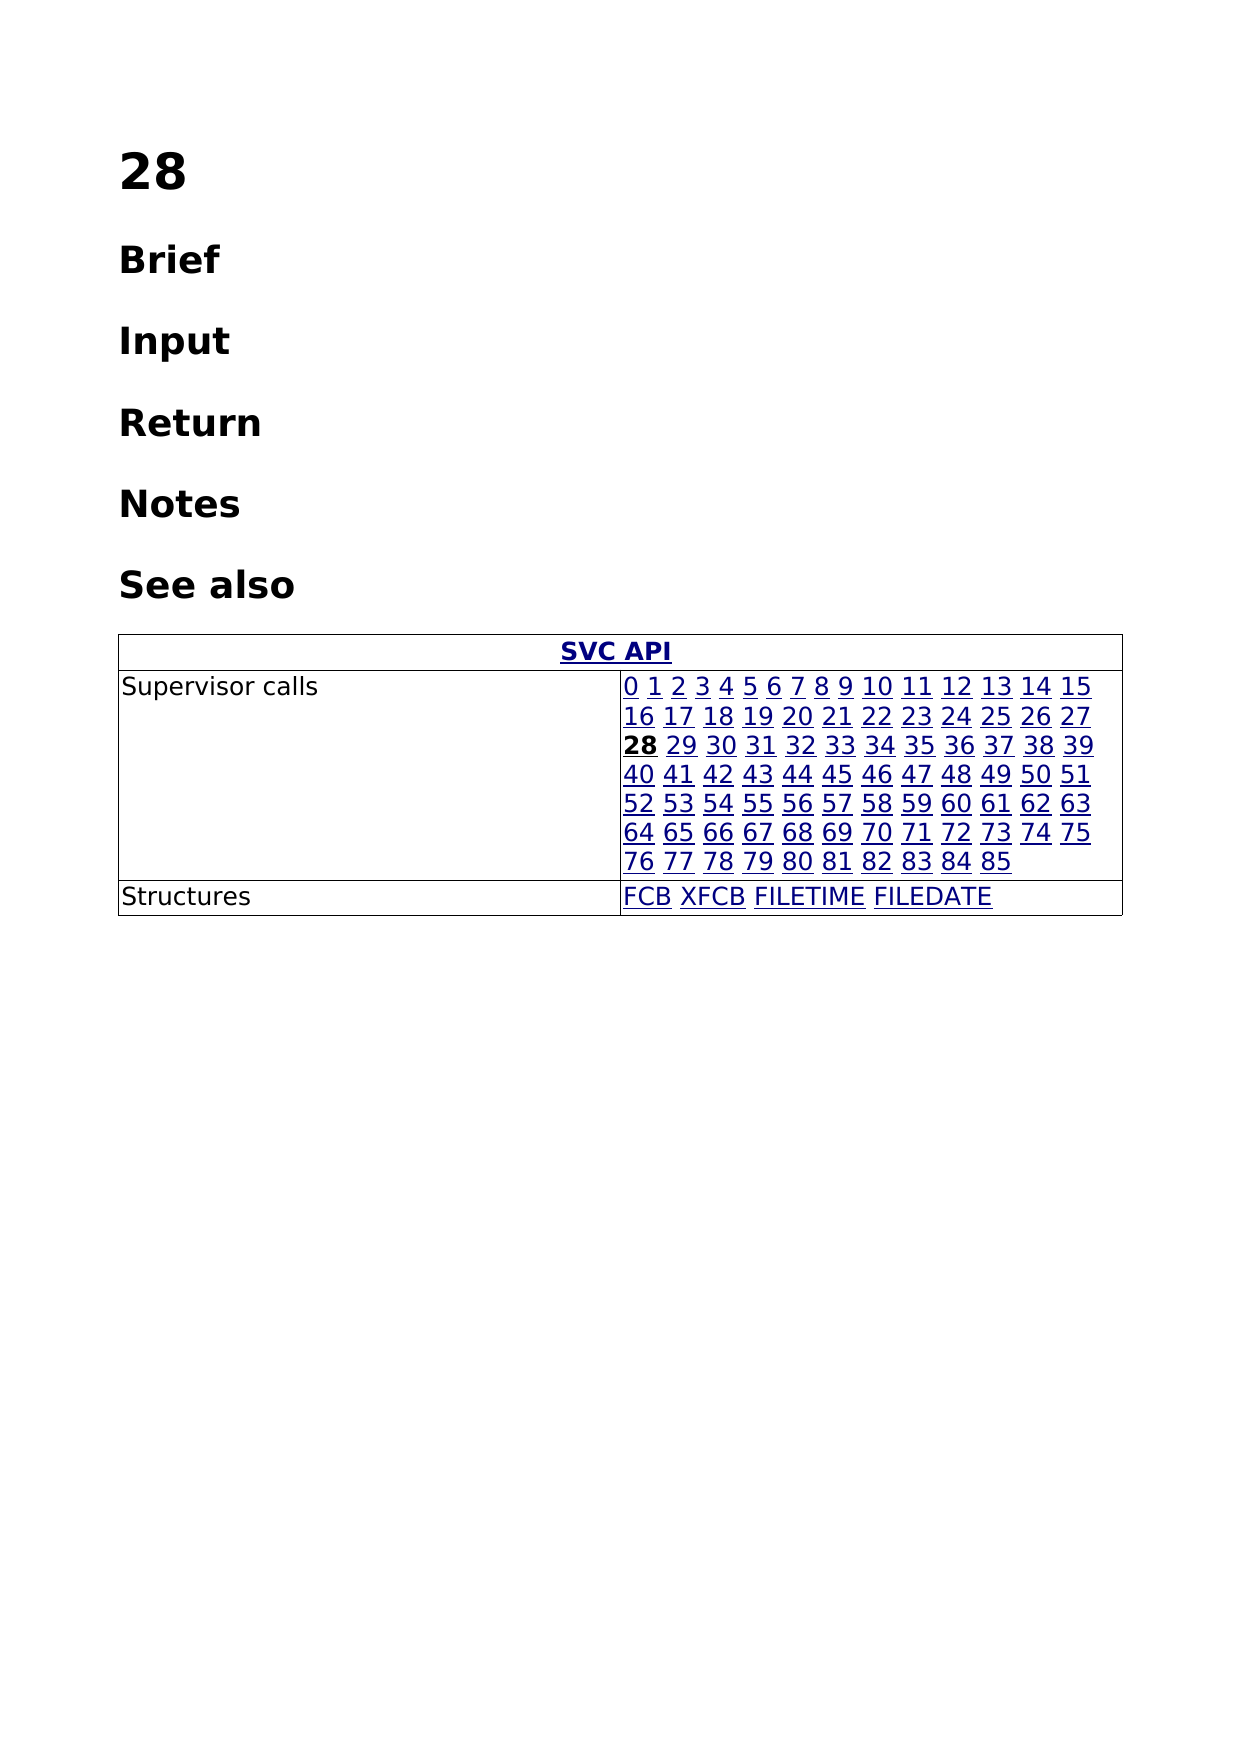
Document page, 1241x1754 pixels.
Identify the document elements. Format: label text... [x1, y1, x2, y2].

table_cell Supervisor calls [119, 671, 620, 879]
table_header SVC API [119, 635, 1122, 669]
table_cell Structures [119, 881, 620, 915]
subtitle Notes [118, 482, 1122, 526]
subtitle Return [118, 401, 1122, 445]
subtitle See also [118, 563, 1122, 607]
subtitle Input [118, 320, 1122, 364]
table_cell FCB XFCB FILETIME FILEDATE [621, 881, 1122, 915]
subtitle 28 [118, 143, 1122, 201]
table_cell 0 1 2 3 4 5 6 7 8 9 10 11 12 13 14 15 16 17 18 19 20 21 22 23 24 25 26 27 28 29 30 31 32 33 34 35 36 37 38 39 40 41 42 43 44 45 46 47 48 49 50 51 52 53 54 55 56 57 58 59 60 61 62 63 64 65 66 67 68 69 70 71 72 73 74 75 76 77 78 79 80 81 82 83 84 85 [621, 671, 1122, 879]
subtitle Brief [118, 239, 1122, 282]
